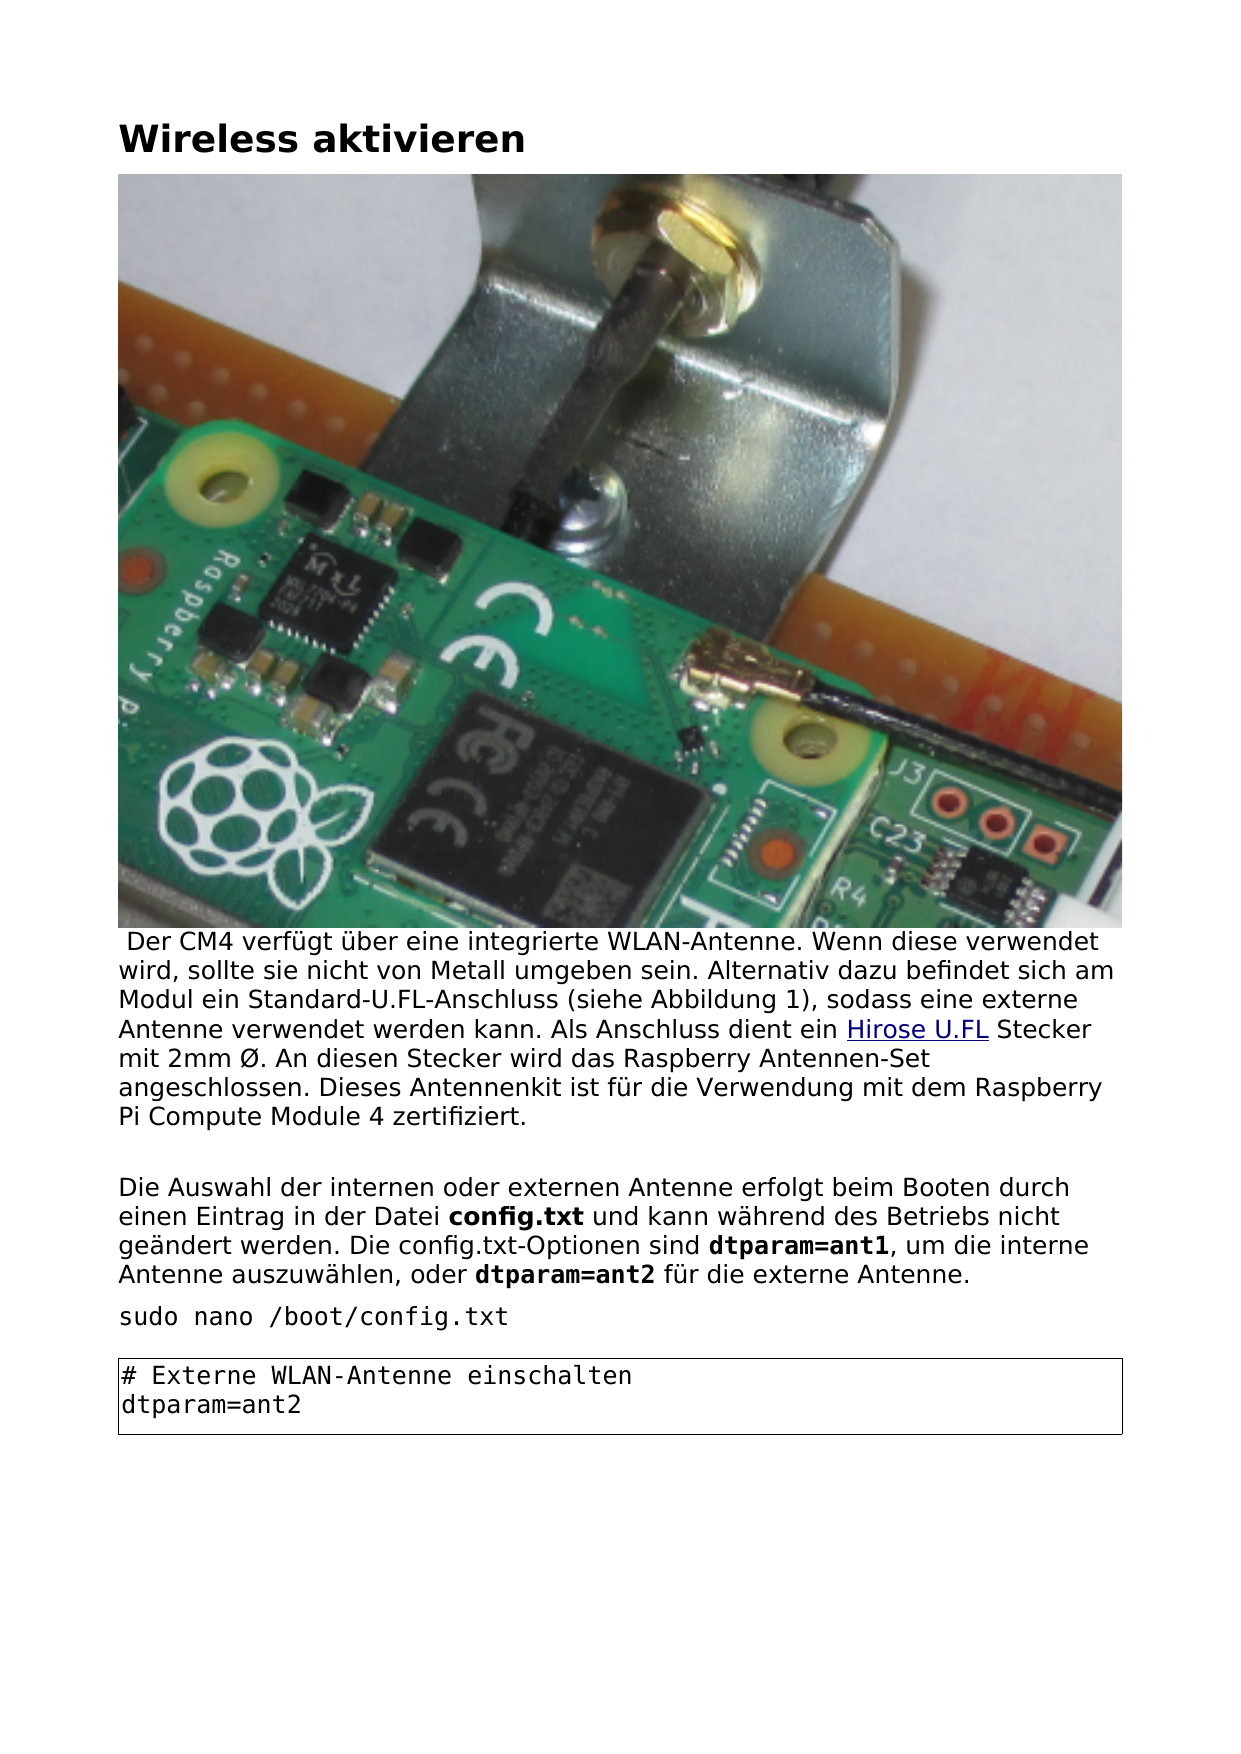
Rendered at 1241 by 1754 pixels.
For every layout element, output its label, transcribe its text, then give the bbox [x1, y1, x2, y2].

subtitle Wireless aktivieren [118, 118, 1122, 162]
text sudo nano /boot/config.txt [118, 1302, 1122, 1332]
picture [118, 174, 1123, 928]
text Der CM4 verfügt über eine integrierte WLAN-Antenne. Wenn diese verwendet wird, sollte sie nicht von Metall umgeben sein. Alternativ dazu befindet sich am Modul ein Standard-U.FL-Anschluss (siehe Abbildung 1), sodass eine externe Antenne verwendet werden kann. Als Anschluss dient ein Hirose U.FL Stecker mit 2mm Ø. An diesen Stecker wird das Raspberry Antennen-Set angeschlossen. Dieses Antennenkit ist für die Verwendung mit dem Raspberry Pi Compute Module 4 zertifiziert. [118, 928, 1122, 1161]
text Die Auswahl der internen oder externen Antenne erfolgt beim Booten durch einen Eintrag in der Datei config.txt und kann während des Betriebs nicht geändert werden. Die config.txt-Optionen sind dtparam=ant1, um die interne Antenne auszuwählen, oder dtparam=ant2 für die externe Antenne. [118, 1173, 1122, 1290]
table_header # Externe WLAN-Antenne einschalten dtparam=ant2 [119, 1359, 1122, 1434]
